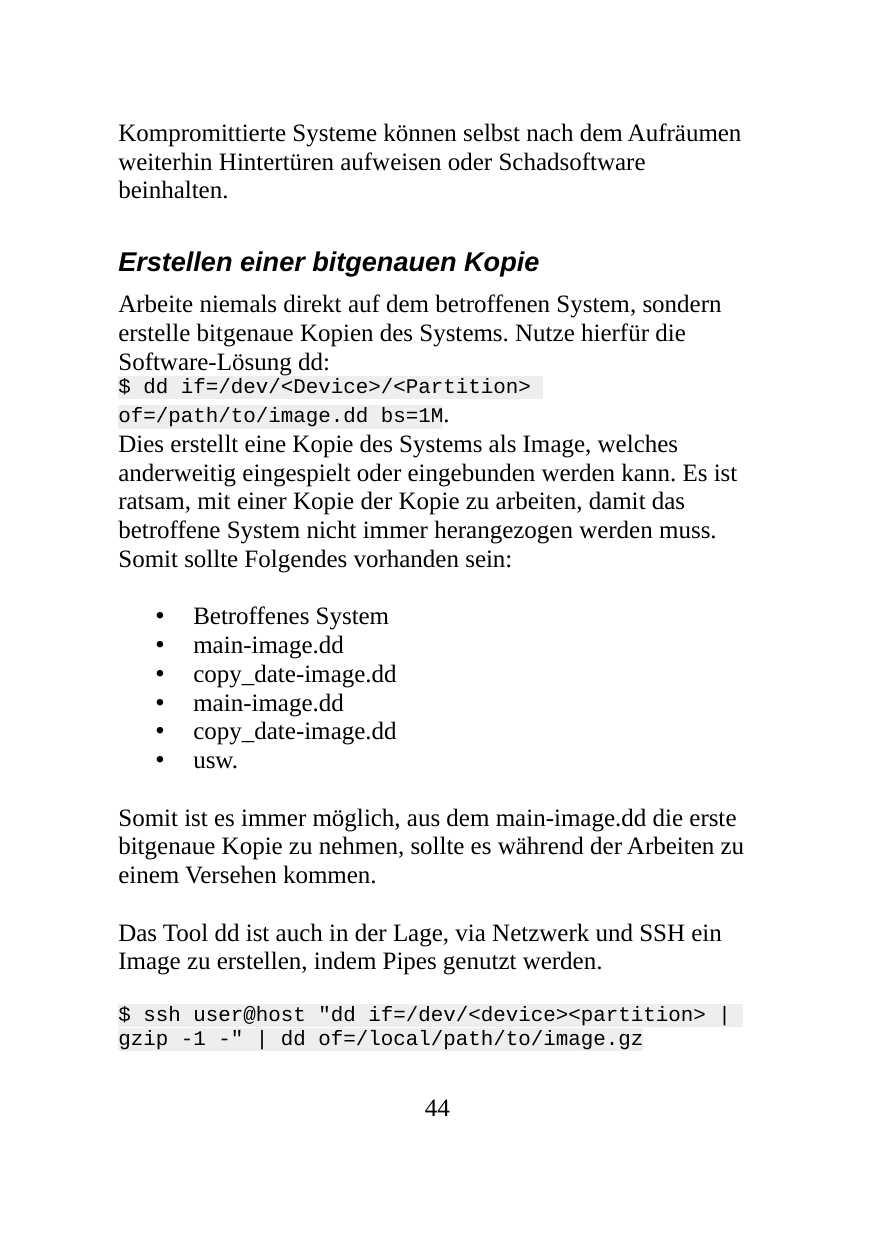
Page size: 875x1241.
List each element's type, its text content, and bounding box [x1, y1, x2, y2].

text $ dd if=/dev/<Device>/<Partition> of=/path/to/image.dd bs=1M. [118, 376, 756, 429]
table_header [118, 975, 756, 1004]
text Arbeite niemals direkt auf dem betroffenen System, sondern erstelle bitgenaue Kopien des Systems. Nutze hierfür die Software-Lösung dd: [118, 289, 756, 376]
list copy_date-image.dd [156, 716, 756, 745]
subtitle Erstellen einer bitgenauen Kopie [118, 246, 756, 277]
list main-image.dd [156, 630, 756, 659]
text Das Tool dd ist auch in der Lage, via Netzwerk und SSH ein Image zu erstellen, indem Pipes genutzt werden. [118, 918, 756, 975]
list Betroffenes System [156, 601, 756, 630]
list main-image.dd [156, 688, 756, 716]
text Somit ist es immer möglich, aus dem main-image.dd die erste bitgenaue Kopie zu nehmen, sollte es während der Arbeiten zu einem Versehen kommen. [118, 803, 756, 889]
text Somit sollte Folgendes vorhanden sein: [118, 544, 756, 573]
list copy_date-image.dd [156, 659, 756, 688]
list usw. [156, 745, 756, 774]
text $ ssh user@host "dd if=/dev/<device><partition> | gzip -1 -" | dd of=/local/path/to/image.gz [118, 1004, 756, 1051]
text Dies erstellt eine Kopie des Systems als Image, welches anderweitig eingespielt oder eingebunden werden kann. Es ist ratsam, mit einer Kopie der Kopie zu arbeiten, damit das betroffene System nicht immer herangezogen werden muss. [118, 429, 756, 544]
text Kompromittierte Systeme können selbst nach dem Aufräumen weiterhin Hintertüren aufweisen oder Schadsoftware beinhalten. [118, 118, 756, 204]
